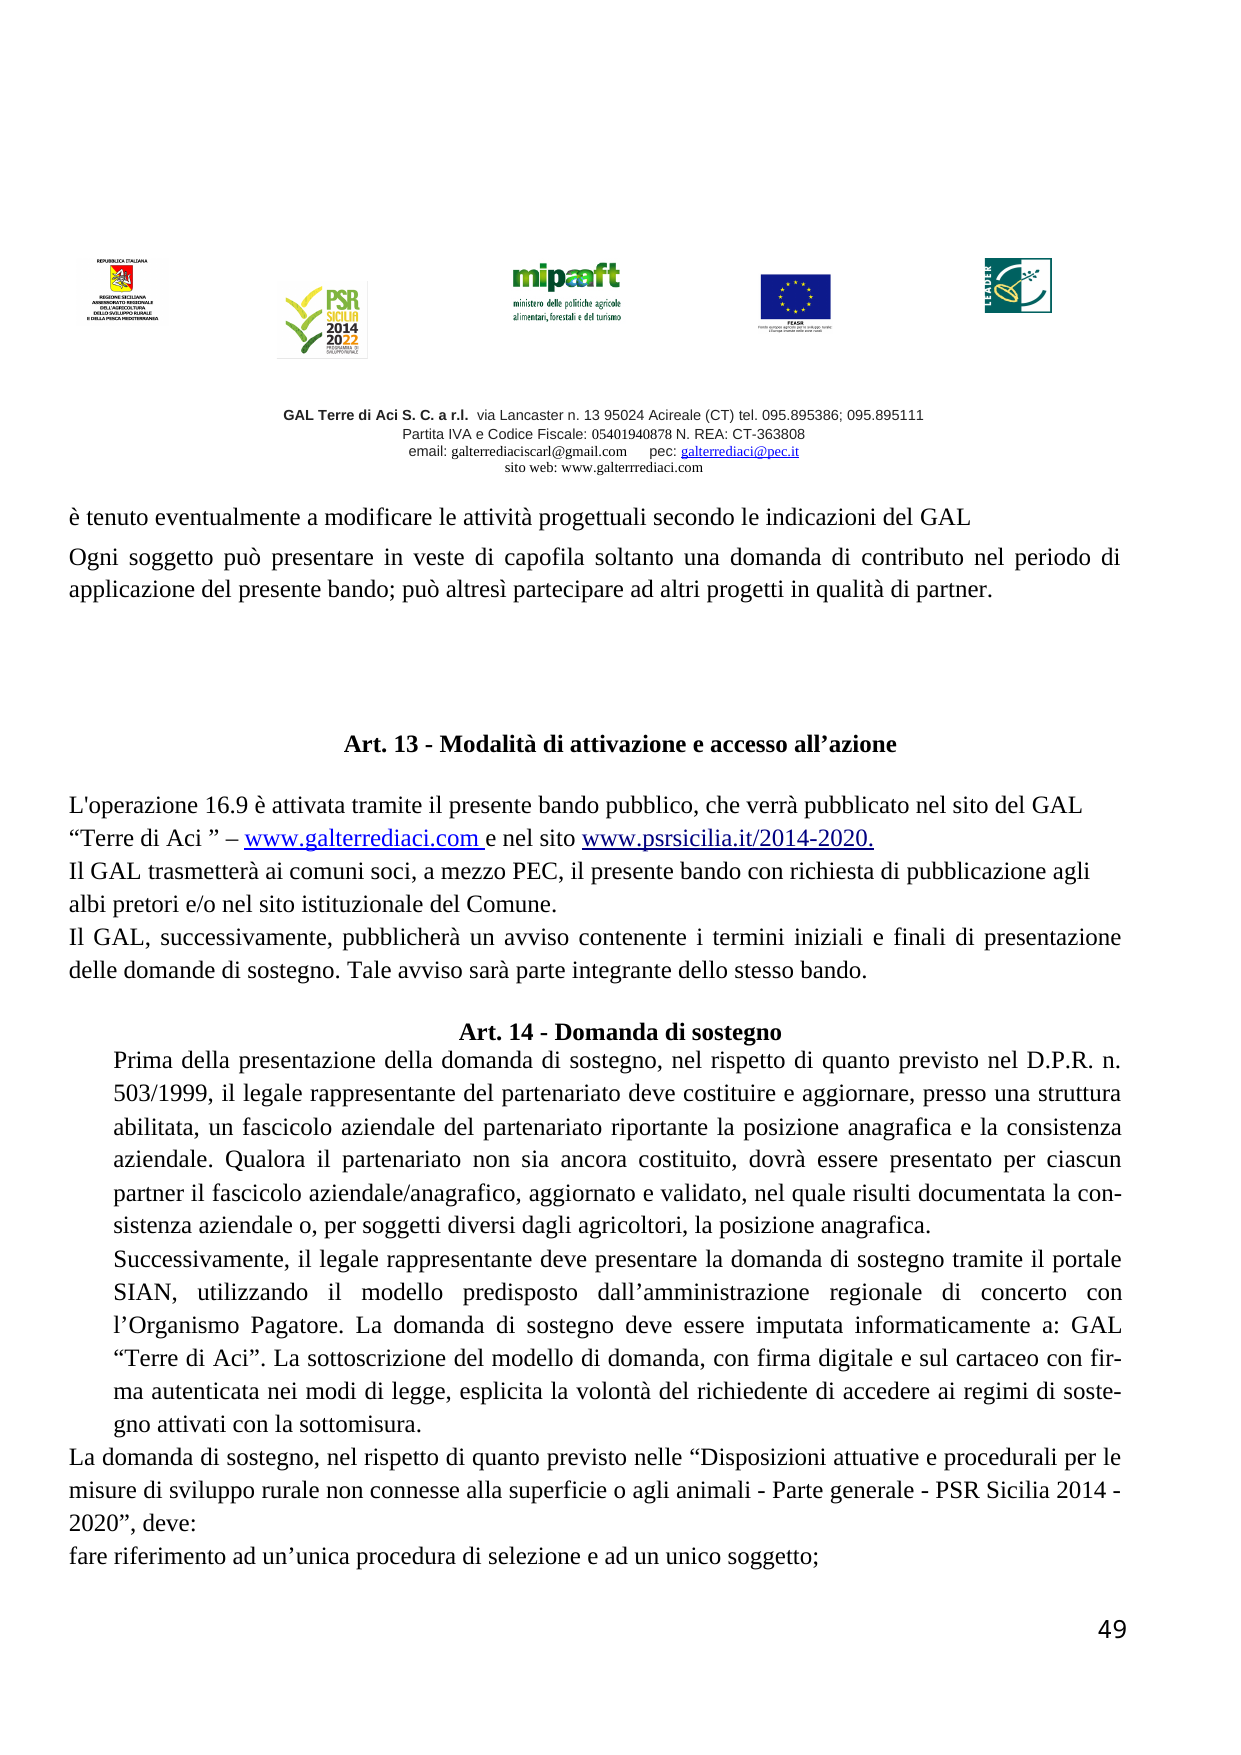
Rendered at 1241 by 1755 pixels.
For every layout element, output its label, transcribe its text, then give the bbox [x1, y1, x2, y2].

text Ogni soggetto può presentare in veste di capofila soltanto una domanda di contributo nel periodo di applicazione del presente bando; può altresì partecipare ad altri progetti in qualità di partner. [69, 542, 1122, 603]
subtitle Art. 13 - Modalità di attivazione e accesso all’azione [257, 729, 983, 758]
text Il GAL trasmetterà ai comuni soci, a mezzo PEC, il presente bando con richiesta di pubblicazione agli albi pretori e/o nel sito istituzionale del Comune. [69, 856, 1123, 918]
list fare riferimento ad un’unica procedura di selezione e ad un unico soggetto; [31, 1541, 1138, 1569]
text La domanda di sostegno, nel rispetto di quanto previsto nelle “Disposizioni attuative e procedurali per le misure di sviluppo rurale non connesse alla superficie o agli animali - Parte generale - PSR Sicilia 2014 - 2020”, deve: [69, 1442, 1123, 1537]
list è tenuto eventualmente a modificare le attività progettuali secondo le indicazioni del GAL [31, 502, 1138, 531]
text L'operazione 16.9 è attivata tramite il presente bando pubblico, che verrà pubblicato nel sito del GAL “Terre di Aci ” – www.galterrediaci.com e nel sito www.psrsicilia.it/2014-2020. [69, 790, 1123, 852]
text Successivamente, il legale rappresentante deve presentare la domanda di sostegno tramite il portale SIAN, utilizzando il modello predisposto dall’amministrazione regionale di concerto con l’Organismo Pagatore. La domanda di sostegno deve essere imputata informaticamente a: GAL “Terre di Aci”. La sottoscrizione del modello di domanda, con firma digitale e sul cartaceo con fir- ma autenticata nei modi di legge, esplicita la volontà del richiedente di accedere ai regimi di soste- gno attivati con la sottomisura. [113, 1244, 1123, 1437]
subtitle Art. 14 - Domanda di sostegno [257, 1017, 983, 1046]
text Il GAL, successivamente, pubblicherà un avviso contenente i termini iniziali e finali di presentazione delle domande di sostegno. Tale avviso sarà parte integrante dello stesso bando. [69, 922, 1123, 984]
text Prima della presentazione della domanda di sostegno, nel rispetto di quanto previsto nel D.P.R. n. 503/1999, il legale rappresentante del partenariato deve costituire e aggiornare, presso una struttura abilitata, un fascicolo aziendale del partenariato riportante la posizione anagrafica e la consistenza aziendale. Qualora il partenariato non sia ancora costituito, dovrà essere presentato per ciascun partner il fascicolo aziendale/anagrafico, aggiornato e validato, nel quale risulti documentata la con- sistenza aziendale o, per soggetti diversi dagli agricoltori, la posizione anagrafica. [113, 1046, 1123, 1239]
